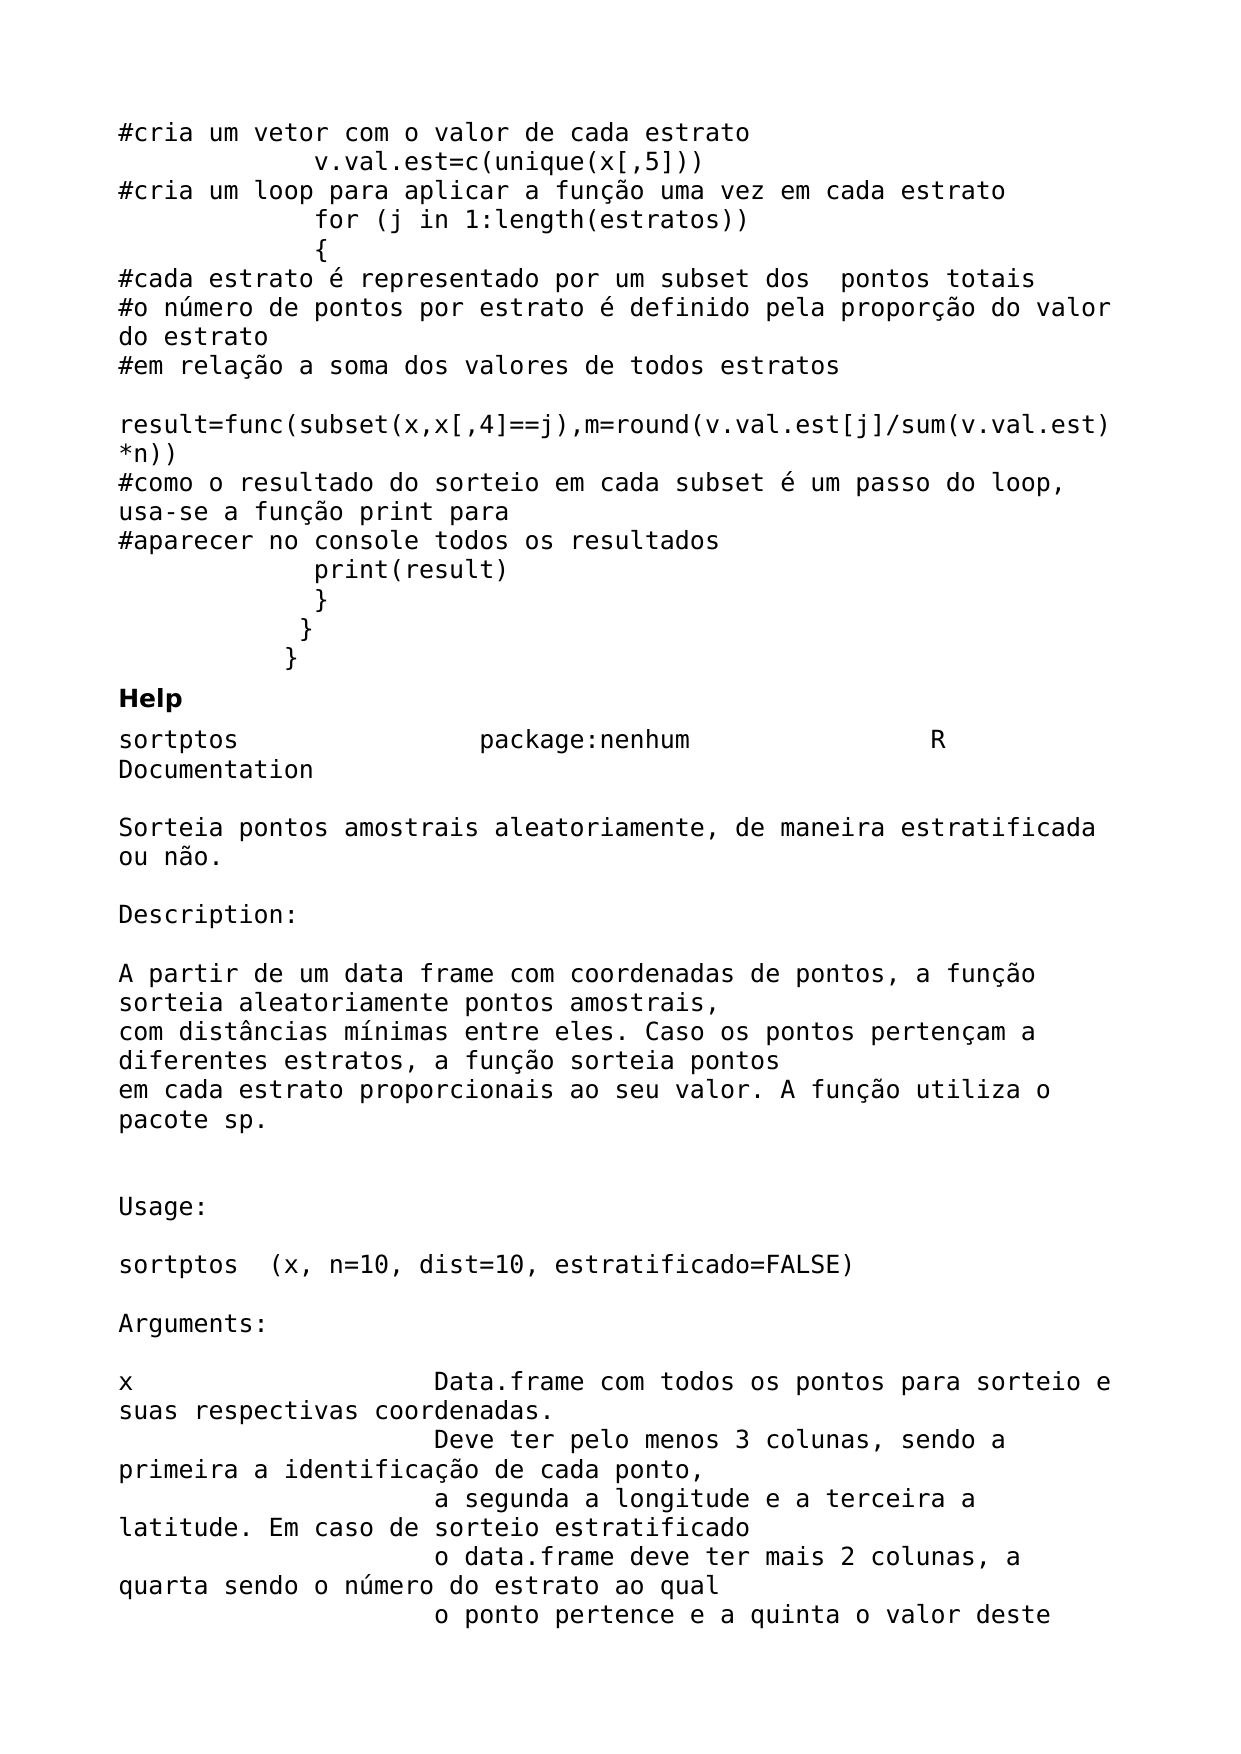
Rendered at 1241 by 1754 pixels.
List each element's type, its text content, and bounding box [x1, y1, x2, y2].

text Help [118, 684, 1122, 713]
text #cria um vetor com o valor de cada estrato v.val.est=c(unique(x[,5])) #cria um loop para aplicar a função uma vez em cada estrato for (j in 1:length(estratos)) { #cada estrato é representado por um subset dos pontos totais #o número de pontos por estrato é definido pela proporção do valor do estrato #em relação a soma dos valores de todos estratos result=func(subset(x,x[,4]==j),m=round(v.val.est[j]/sum(v.val.est)*n)) #como o resultado do sorteio em cada subset é um passo do loop, usa-se a função print para #aparecer no console todos os resultados print(result) } } } [118, 118, 1122, 672]
text sortptos package:nenhum R Documentation Sorteia pontos amostrais aleatoriamente, de maneira estratificada ou não. Description: A partir de um data frame com coordenadas de pontos, a função sorteia aleatoriamente pontos amostrais, com distâncias mínimas entre eles. Caso os pontos pertençam a diferentes estratos, a função sorteia pontos em cada estrato proporcionais ao seu valor. A função utiliza o pacote sp. Usage: sortptos (x, n=10, dist=10, estratificado=FALSE) Arguments: x Data.frame com todos os pontos para sorteio e suas respectivas coordenadas. Deve ter pelo menos 3 colunas, sendo a primeira a identificação de cada ponto, a segunda a longitude e a terceira a latitude. Em caso de sorteio estratificado o data.frame deve ter mais 2 colunas, a quarta sendo o número do estrato ao qual o ponto pertence e a quinta o valor deste [118, 726, 1122, 1630]
